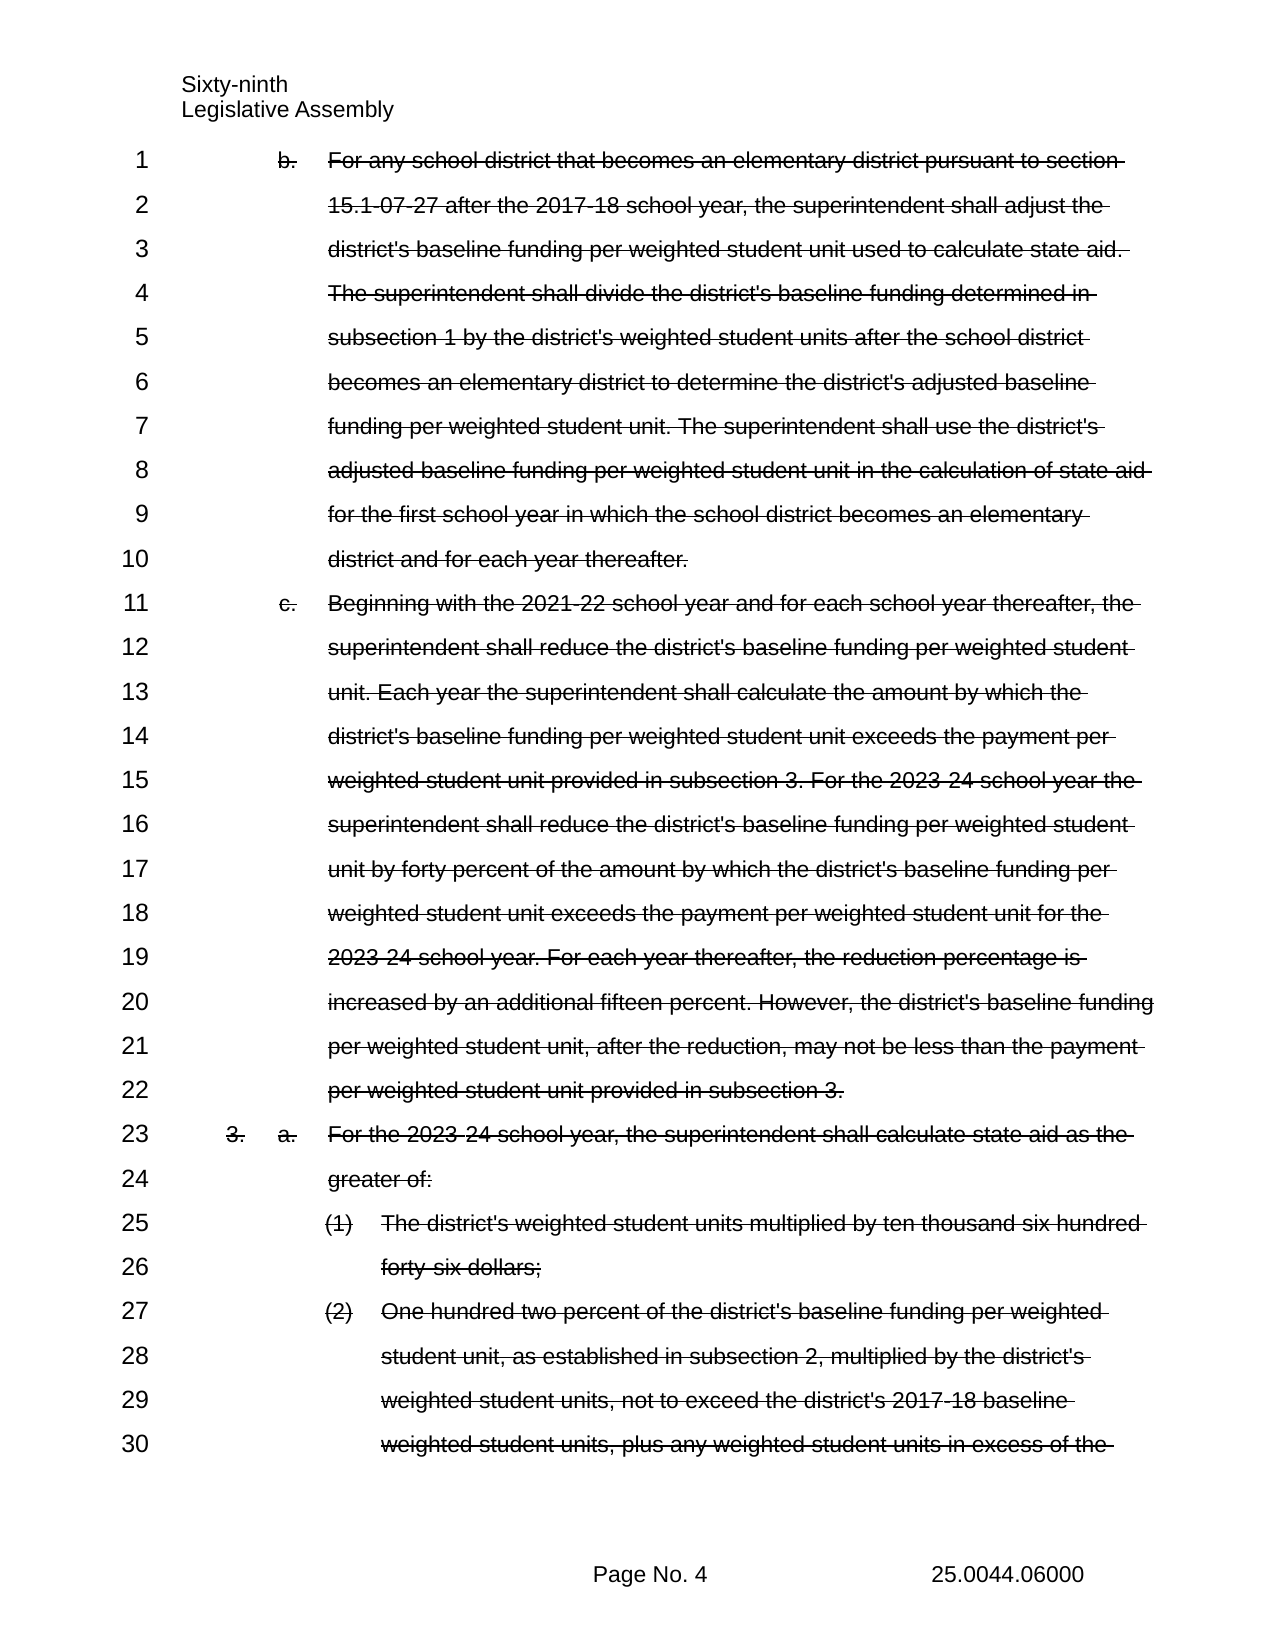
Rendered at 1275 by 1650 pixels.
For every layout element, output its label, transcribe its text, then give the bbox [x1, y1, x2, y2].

text (2) One hundred two percent of the district's baseline funding per weighted student unit, as established in subsection 2, multiplied by the district's weighted student units, not to exceed the district's 2017‑18 baseline weighted student units, plus any weighted student units in excess of the [181, 1284, 1154, 1461]
text c. Beginning with the 2021‑22 school year and for each school year thereafter, the superintendent shall reduce the district's baseline funding per weighted student unit. Each year the superintendent shall calculate the amount by which the district's baseline funding per weighted student unit exceeds the payment per weighted student unit provided in subsection 3. For the 2023‑24 school year the superintendent shall reduce the district's baseline funding per weighted student unit by forty percent of the amount by which the district's baseline funding per weighted student unit exceeds the payment per weighted student unit for the 2023‑24 school year. For each year thereafter, the reduction percentage is increased by an additional fifteen percent. However, the district's baseline funding per weighted student unit, after the reduction, may not be less than the payment per weighted student unit provided in subsection 3. [181, 576, 1154, 1107]
text (1) The district's weighted student units multiplied by ten thousand six hundred forty‑six dollars; [181, 1196, 1154, 1284]
text b. For any school district that becomes an elementary district pursuant to section 15.1‑07‑27 after the 2017‑18 school year, the superintendent shall adjust the district's baseline funding per weighted student unit used to calculate state aid. The superintendent shall divide the district's baseline funding determined in subsection 1 by the district's weighted student units after the school district becomes an elementary district to determine the district's adjusted baseline funding per weighted student unit. The superintendent shall use the district's adjusted baseline funding per weighted student unit in the calculation of state aid for the first school year in which the school district becomes an elementary district and for each year thereafter. [181, 133, 1154, 576]
text 3. a. For the 2023‑24 school year, the superintendent shall calculate state aid as the greater of: [181, 1107, 1154, 1196]
